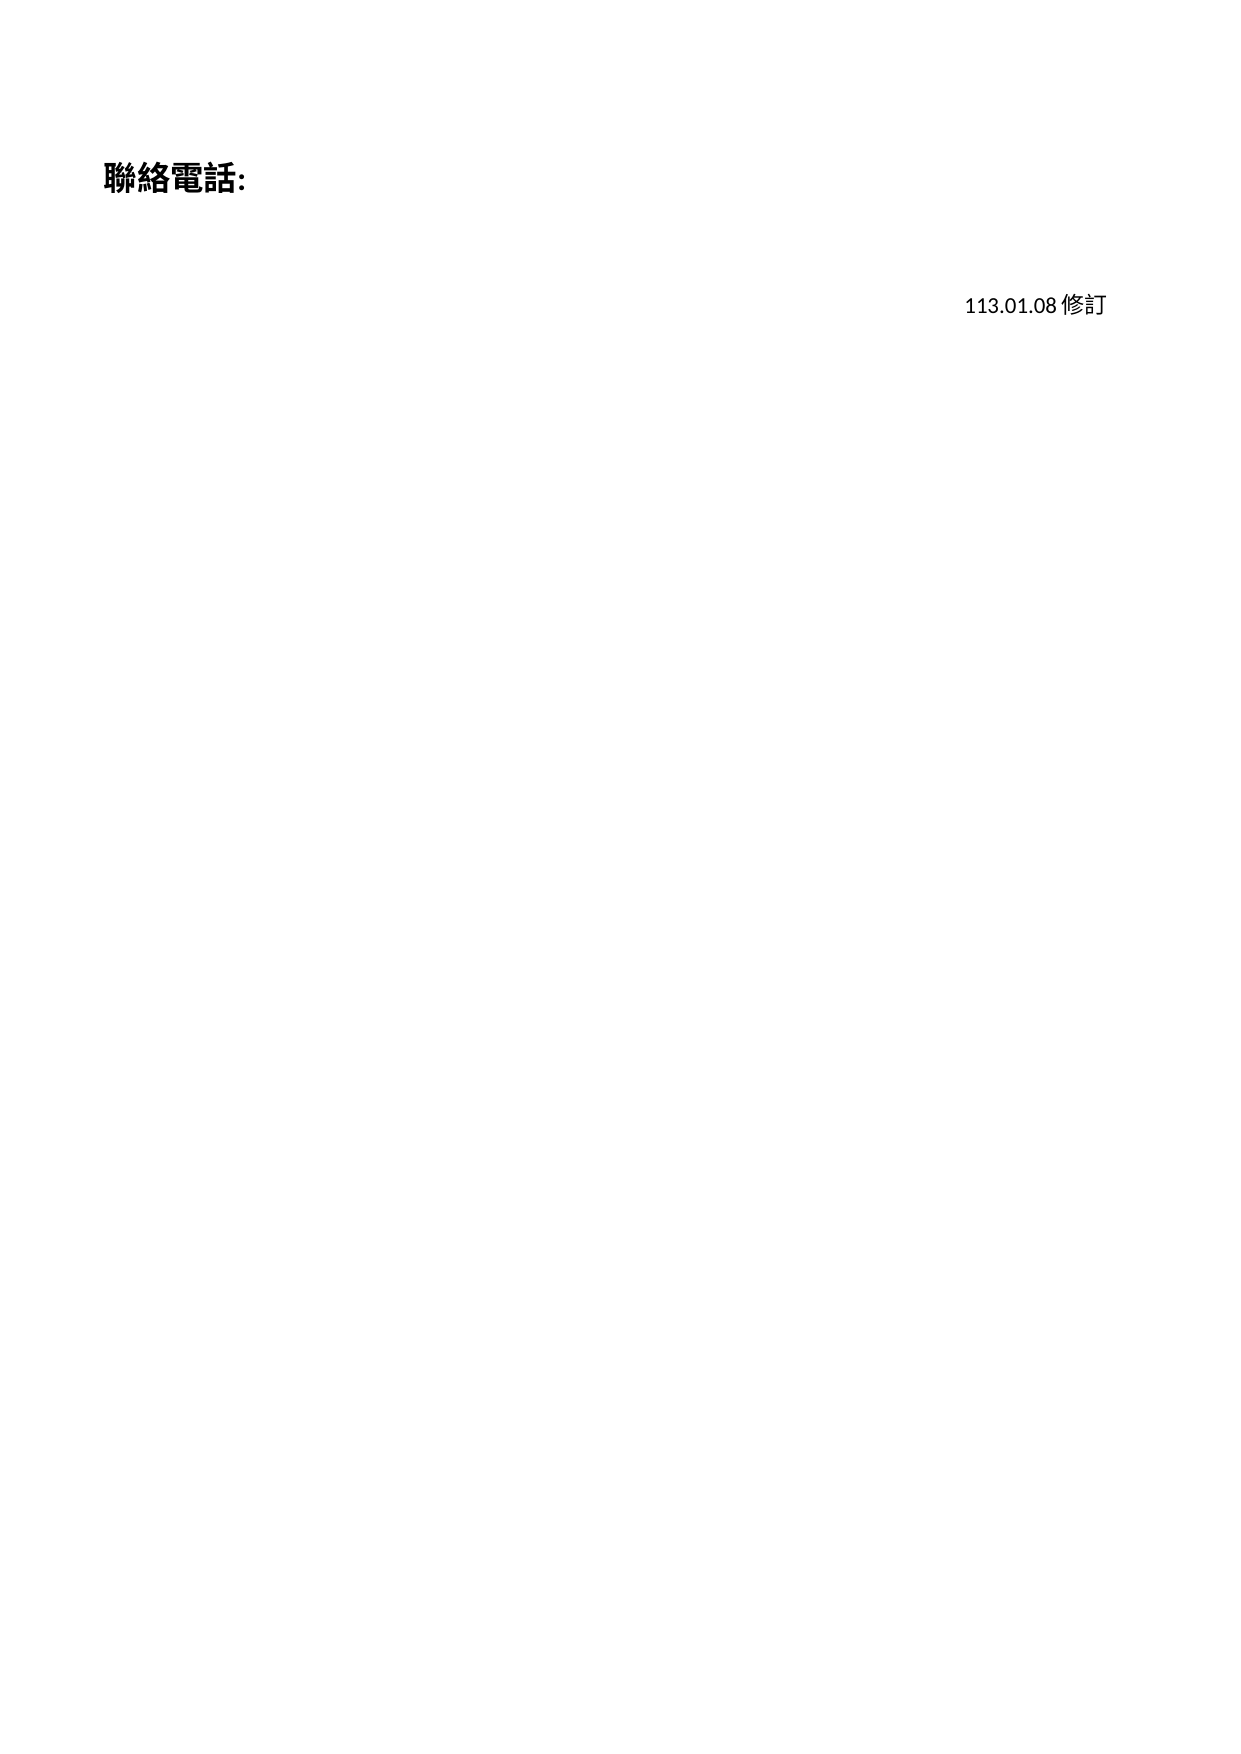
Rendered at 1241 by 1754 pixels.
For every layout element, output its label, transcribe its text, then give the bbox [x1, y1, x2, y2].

text 聯絡電話: [103, 134, 1152, 197]
text 113.01.08修訂 [103, 259, 1152, 322]
